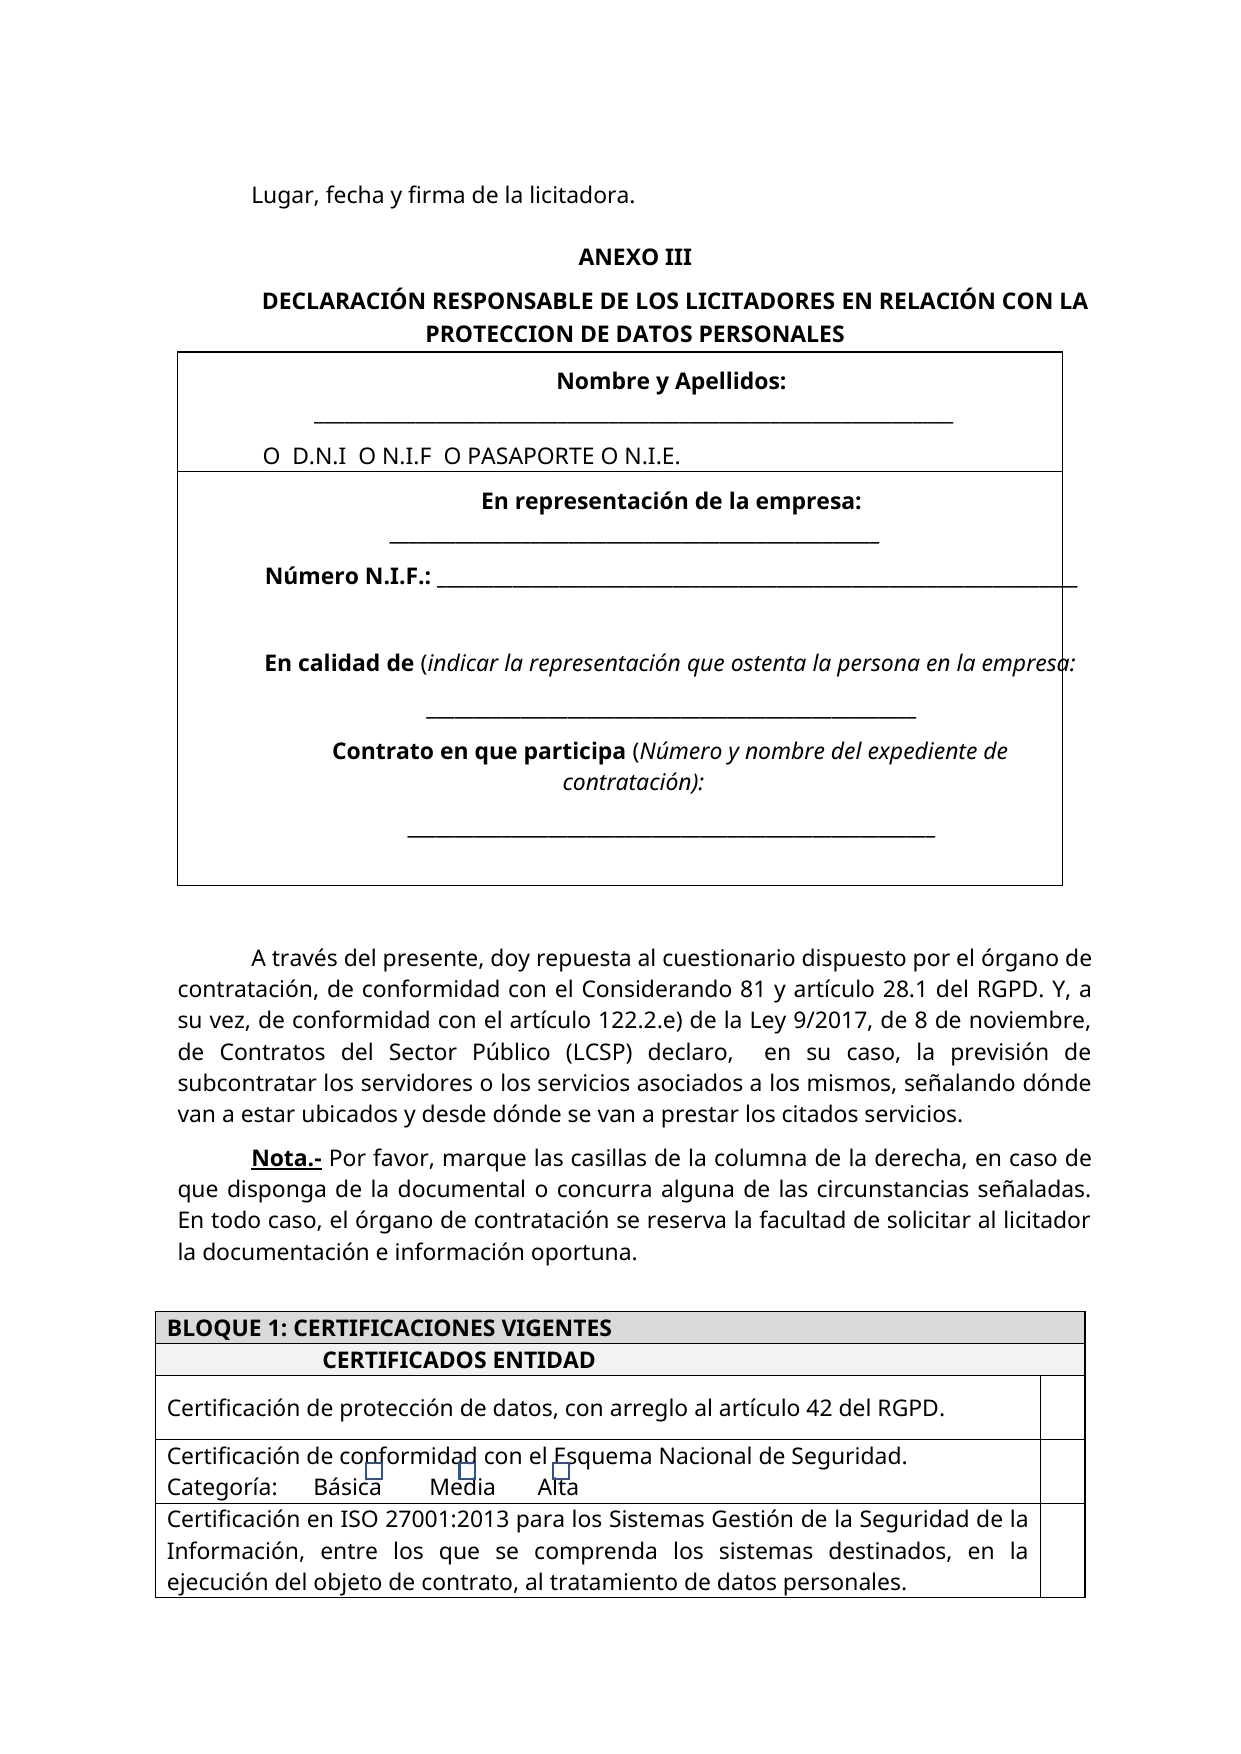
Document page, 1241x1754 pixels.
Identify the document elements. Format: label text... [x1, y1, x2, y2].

table_cell Certificación en ISO 27001:2013 para los Sistemas Gestión de la Seguridad de la Información, entre los que se comprenda los sistemas destinados, en la ejecución del objeto de contrato, al tratamiento de datos personales. [156, 1504, 1040, 1597]
text DECLARACIÓN RESPONSABLE DE LOS LICITADORES EN RELACIÓN CON LA PROTECCION DE DATOS PERSONALES [177, 285, 1093, 349]
table_cell Certificación de protección de datos, con arreglo al artículo 42 del RGPD. [156, 1376, 1040, 1439]
table_cell [1041, 1376, 1084, 1439]
table_header BLOQUE 1: CERTIFICACIONES VIGENTES [156, 1312, 1084, 1343]
table_cell [1041, 1504, 1084, 1597]
table_header Nombre y Apellidos: _______________________________________________________________ O D.N.I O N.I.F O PASAPORTE O N.I.E. [178, 353, 1062, 471]
text A través del presente, doy repuesta al cuestionario dispuesto por el órgano de contratación, de conformidad con el Considerando 81 y artículo 28.1 del RGPD. Y, a su vez, de conformidad con el artículo 122.2.e) de la Ley 9/2017, de 8 de noviembre, de Contratos del Sector Público (LCSP) declaro, en su caso, la previsión de subcontratar los servidores o los servicios asociados a los mismos, señalando dónde van a estar ubicados y desde dónde se van a prestar los citados servicios. [177, 942, 1093, 1129]
text Lugar, fecha y firma de la licitadora. [177, 179, 1093, 210]
table_cell CERTIFICADOS ENTIDAD [156, 1344, 1084, 1375]
table_cell En representación de la empresa: ____________________________________________________ Número N.I.F.: ____________________________________________________________________ En calidad de (indicar la representación que ostenta la persona en la empresa: ____________________________________________________ Contrato en que participa (Número y nombre del expediente de contratación): ________________________________________________________ [178, 472, 1062, 885]
text Nota.- Por favor, marque las casillas de la columna de la derecha, en caso de que disponga de la documental o concurra alguna de las circunstancias señaladas. En todo caso, el órgano de contratación se reserva la facultad de solicitar al licitador la documentación e información oportuna. [177, 1142, 1093, 1267]
text ANEXO III [177, 241, 1093, 273]
table_cell [1041, 1440, 1084, 1502]
table_cell Certificación de conformidad con el Esquema Nacional de Seguridad. Categoría: Básica Media Alta [156, 1440, 1040, 1502]
